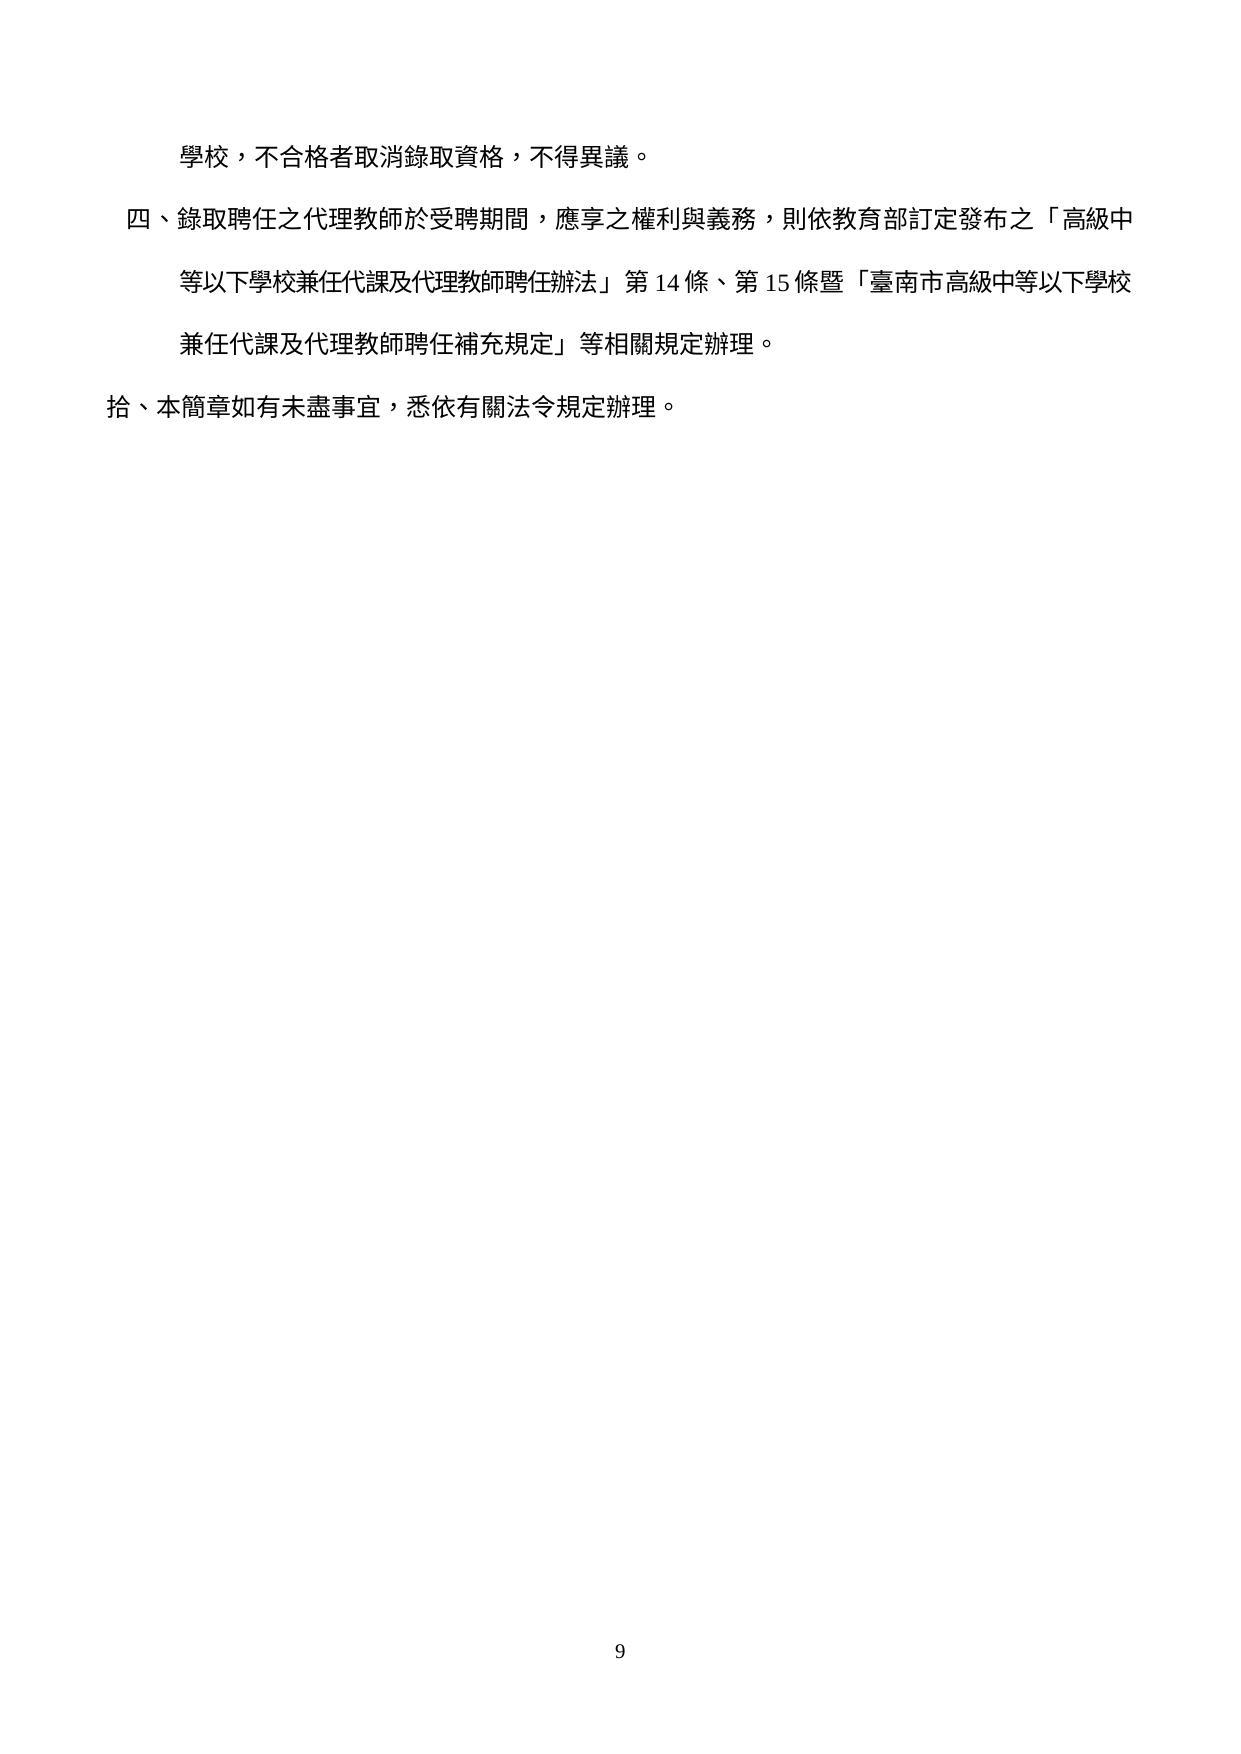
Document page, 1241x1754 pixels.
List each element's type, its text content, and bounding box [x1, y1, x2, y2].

text 四、錄取聘任之代理教師於受聘期間，應享之權利與義務，則依教育部訂定發布之「高級中等以下學校兼任代課及代理教師聘任辦法」第14條、第15條暨「臺南市高級中等以下學校兼任代課及代理教師聘任補充規定」等相關規定辦理。 [127, 176, 1134, 364]
text 拾、本簡章如有未盡事宜，悉依有關法令規定辦理。 [106, 364, 1134, 426]
text 學校，不合格者取消錄取資格，不得異議。 [127, 114, 1134, 176]
